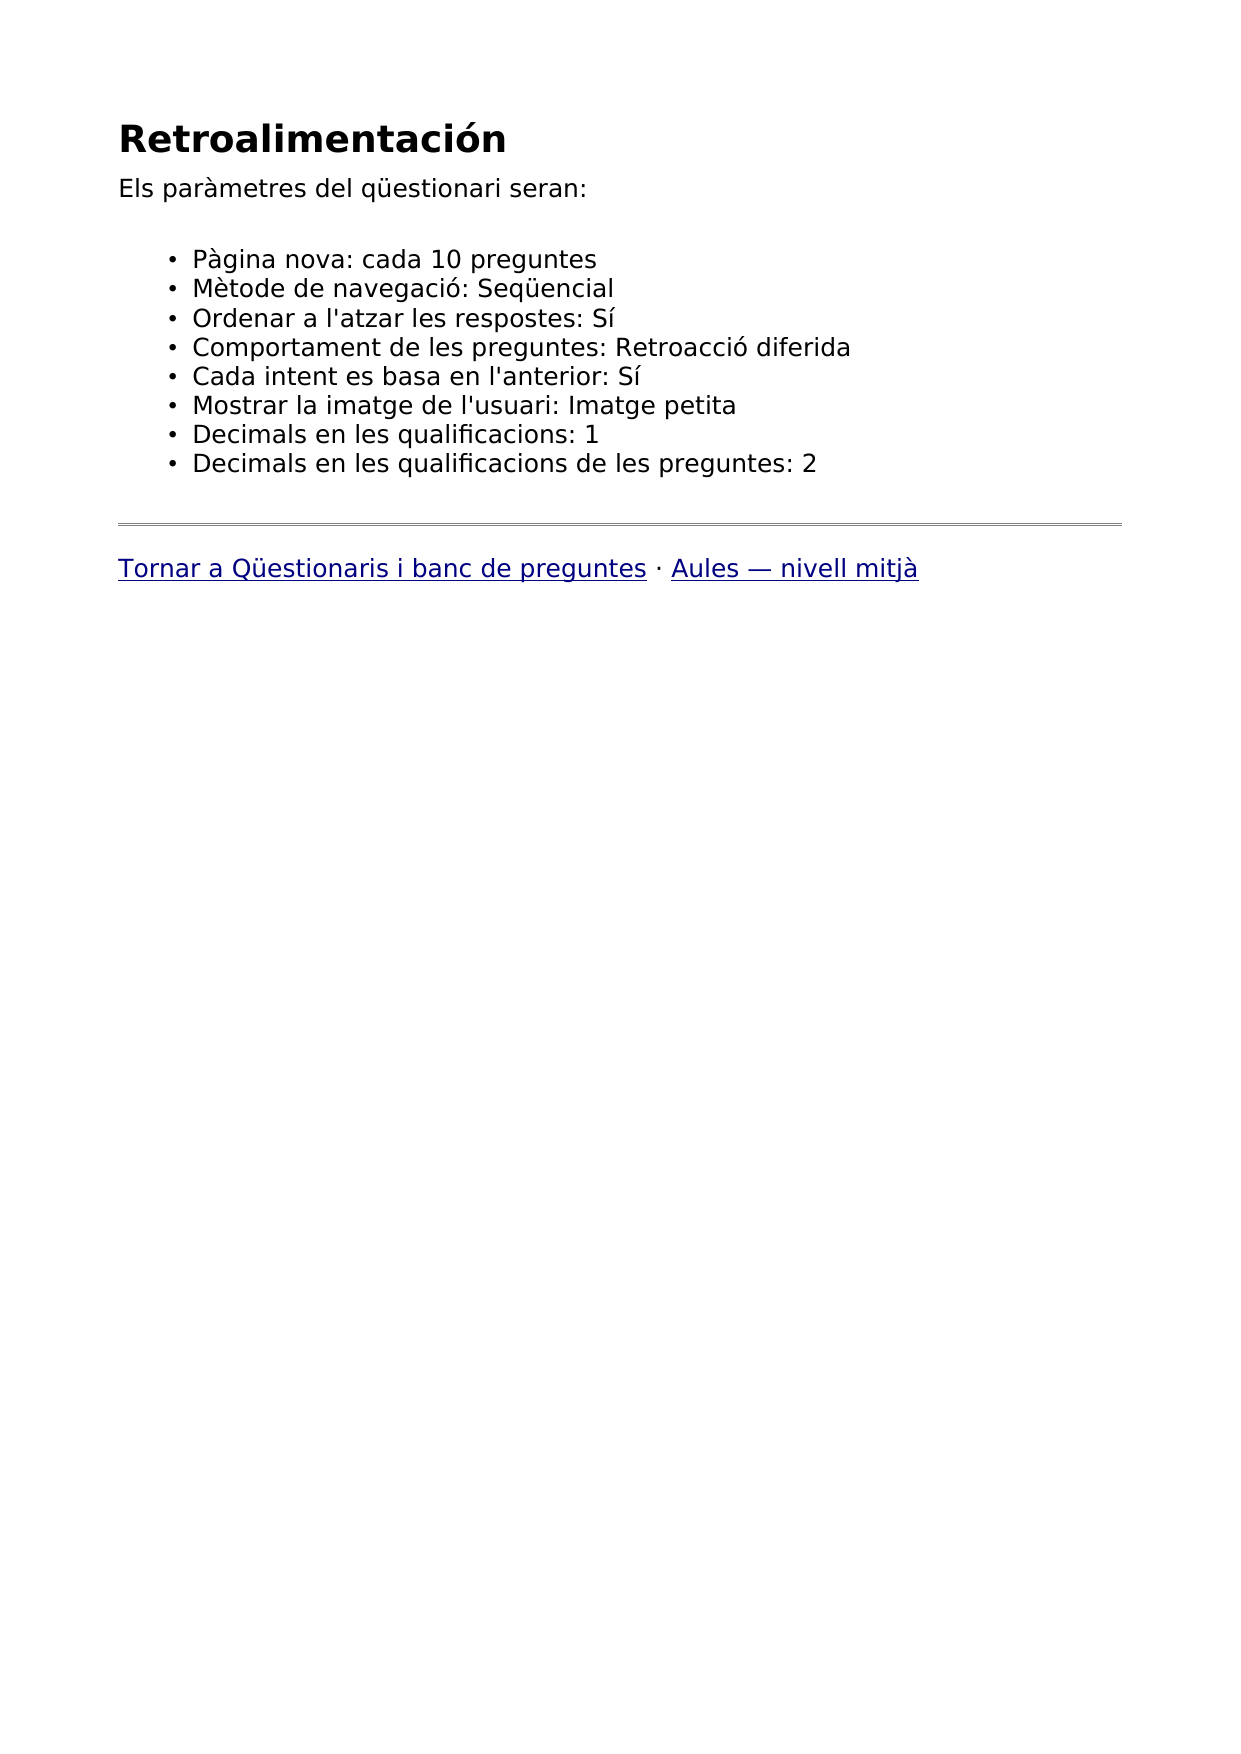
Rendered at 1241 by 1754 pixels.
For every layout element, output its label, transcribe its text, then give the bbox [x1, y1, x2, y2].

list Pàgina nova: cada 10 preguntes [177, 245, 1122, 274]
list Mètode de navegació: Seqüencial [177, 274, 1122, 304]
text Tornar a Qüestionaris i banc de preguntes · Aules — nivell mitjà [118, 554, 1122, 584]
list Decimals en les qualificacions de les preguntes: 2 [177, 449, 1122, 479]
list Mostrar la imatge de l'usuari: Imatge petita [177, 391, 1122, 420]
list Comportament de les preguntes: Retroacció diferida [177, 333, 1122, 362]
list Ordenar a l'atzar les respostes: Sí [177, 304, 1122, 333]
text Els paràmetres del qüestionari seran: [118, 174, 1122, 203]
list Decimals en les qualificacions: 1 [177, 420, 1122, 449]
list Cada intent es basa en l'anterior: Sí [177, 362, 1122, 391]
subtitle Retroalimentación [118, 118, 1122, 162]
